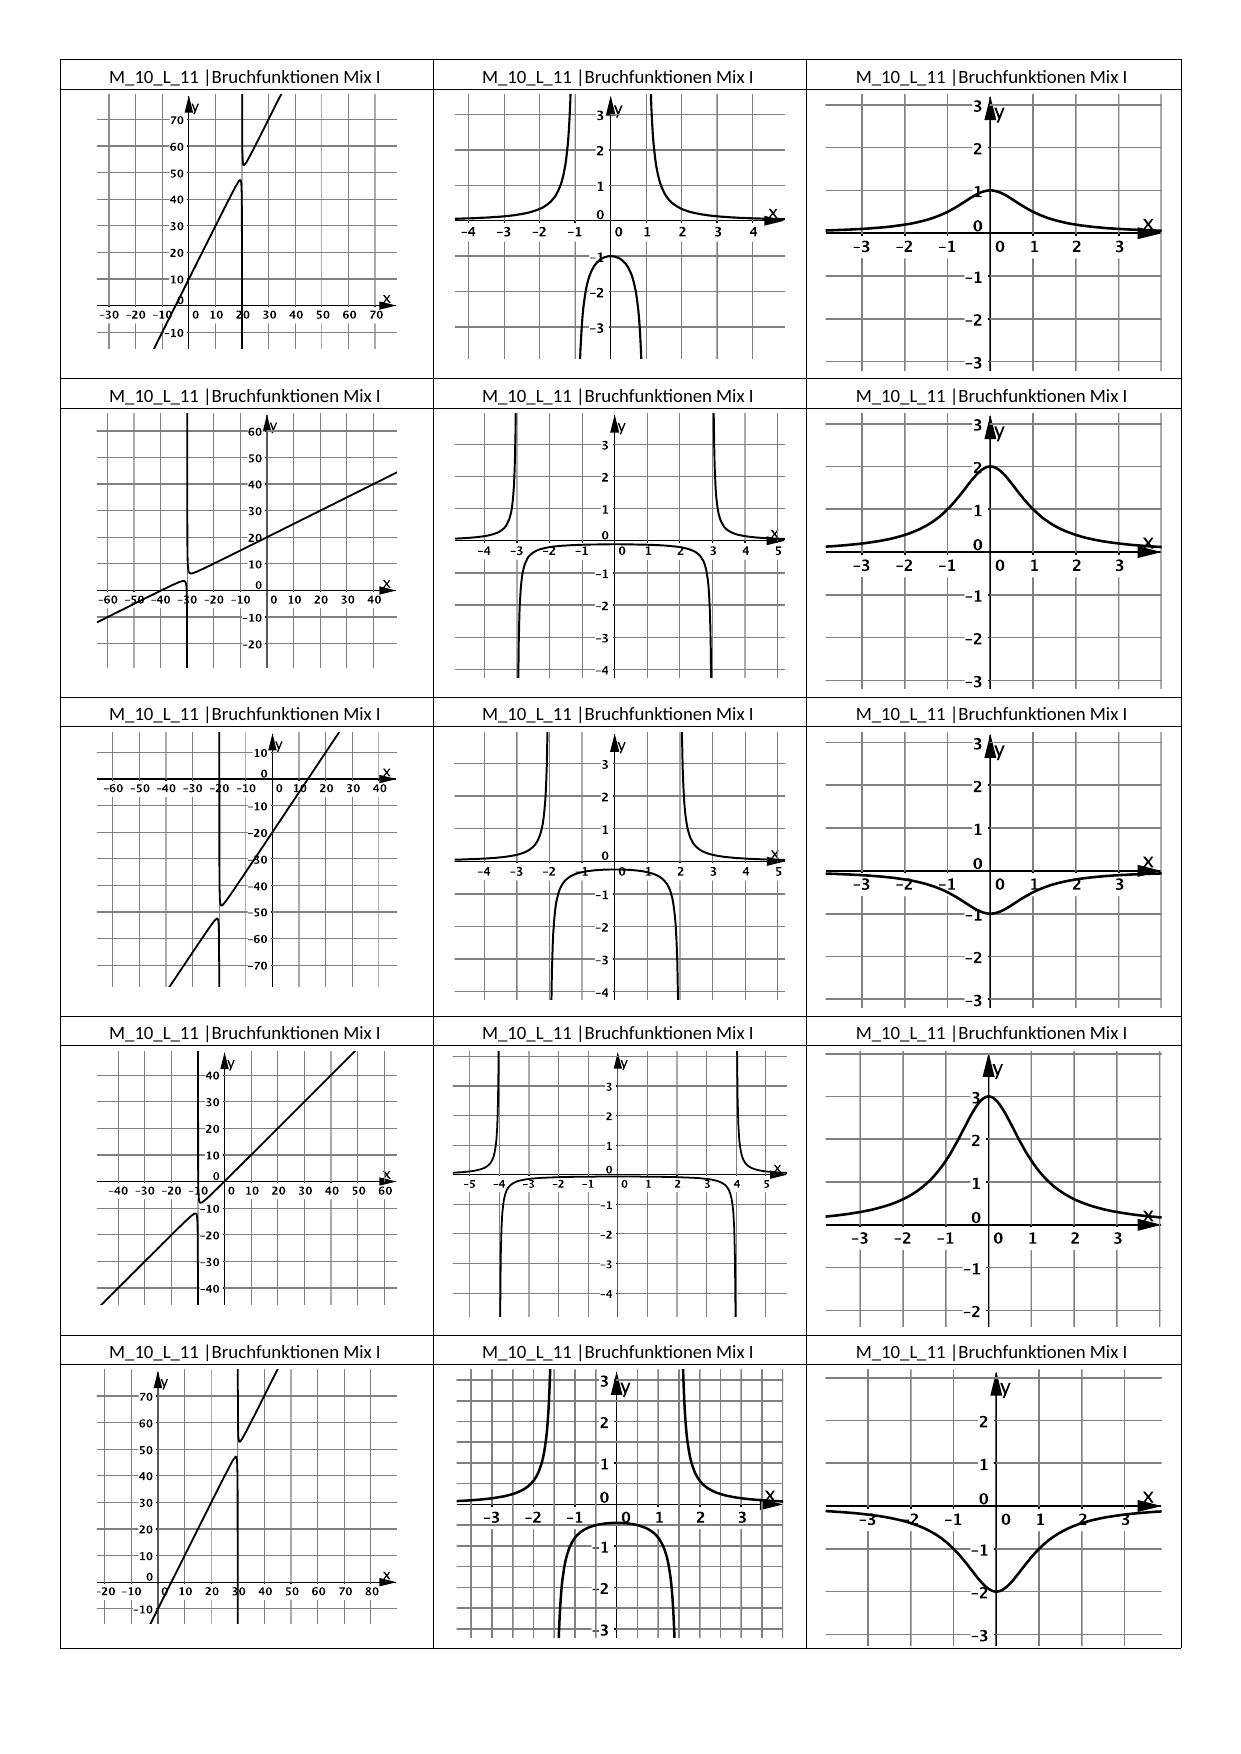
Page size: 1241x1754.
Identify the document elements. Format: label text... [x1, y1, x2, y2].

table_cell M_10_L_11 |Bruchfunktionen Mix I [807, 379, 1181, 407]
table_cell M_10_L_11 |Bruchfunktionen Mix I [434, 698, 806, 726]
table_cell [434, 1046, 806, 1334]
table_cell M_10_L_11 |Bruchfunktionen Mix I [807, 698, 1181, 726]
table_cell [434, 90, 806, 378]
table_header M_10_L_11 |Bruchfunktionen Mix I [61, 60, 433, 88]
table_cell [807, 1046, 1181, 1334]
table_cell [807, 409, 1181, 697]
table_header M_10_L_11 |Bruchfunktionen Mix I [434, 60, 806, 88]
table_cell [61, 90, 433, 378]
table_cell [807, 1365, 1181, 1647]
table_cell M_10_L_11 |Bruchfunktionen Mix I [61, 1017, 433, 1045]
table_cell M_10_L_11 |Bruchfunktionen Mix I [807, 1336, 1181, 1364]
table_cell [61, 1046, 433, 1334]
table_cell M_10_L_11 |Bruchfunktionen Mix I [434, 1336, 806, 1364]
table_cell [434, 727, 806, 1016]
table_cell [434, 409, 806, 697]
table_cell [434, 1365, 806, 1647]
table_cell M_10_L_11 |Bruchfunktionen Mix I [61, 698, 433, 726]
table_header M_10_L_11 |Bruchfunktionen Mix I [807, 60, 1181, 88]
table_cell [61, 409, 433, 697]
table_cell M_10_L_11 |Bruchfunktionen Mix I [434, 1017, 806, 1045]
table_cell [61, 1365, 433, 1647]
table_cell M_10_L_11 |Bruchfunktionen Mix I [61, 1336, 433, 1364]
table_cell [807, 90, 1181, 378]
table_cell [61, 727, 433, 1016]
table_cell M_10_L_11 |Bruchfunktionen Mix I [61, 379, 433, 407]
table_cell M_10_L_11 |Bruchfunktionen Mix I [434, 379, 806, 407]
table_cell [807, 727, 1181, 1016]
table_cell M_10_L_11 |Bruchfunktionen Mix I [807, 1017, 1181, 1045]
